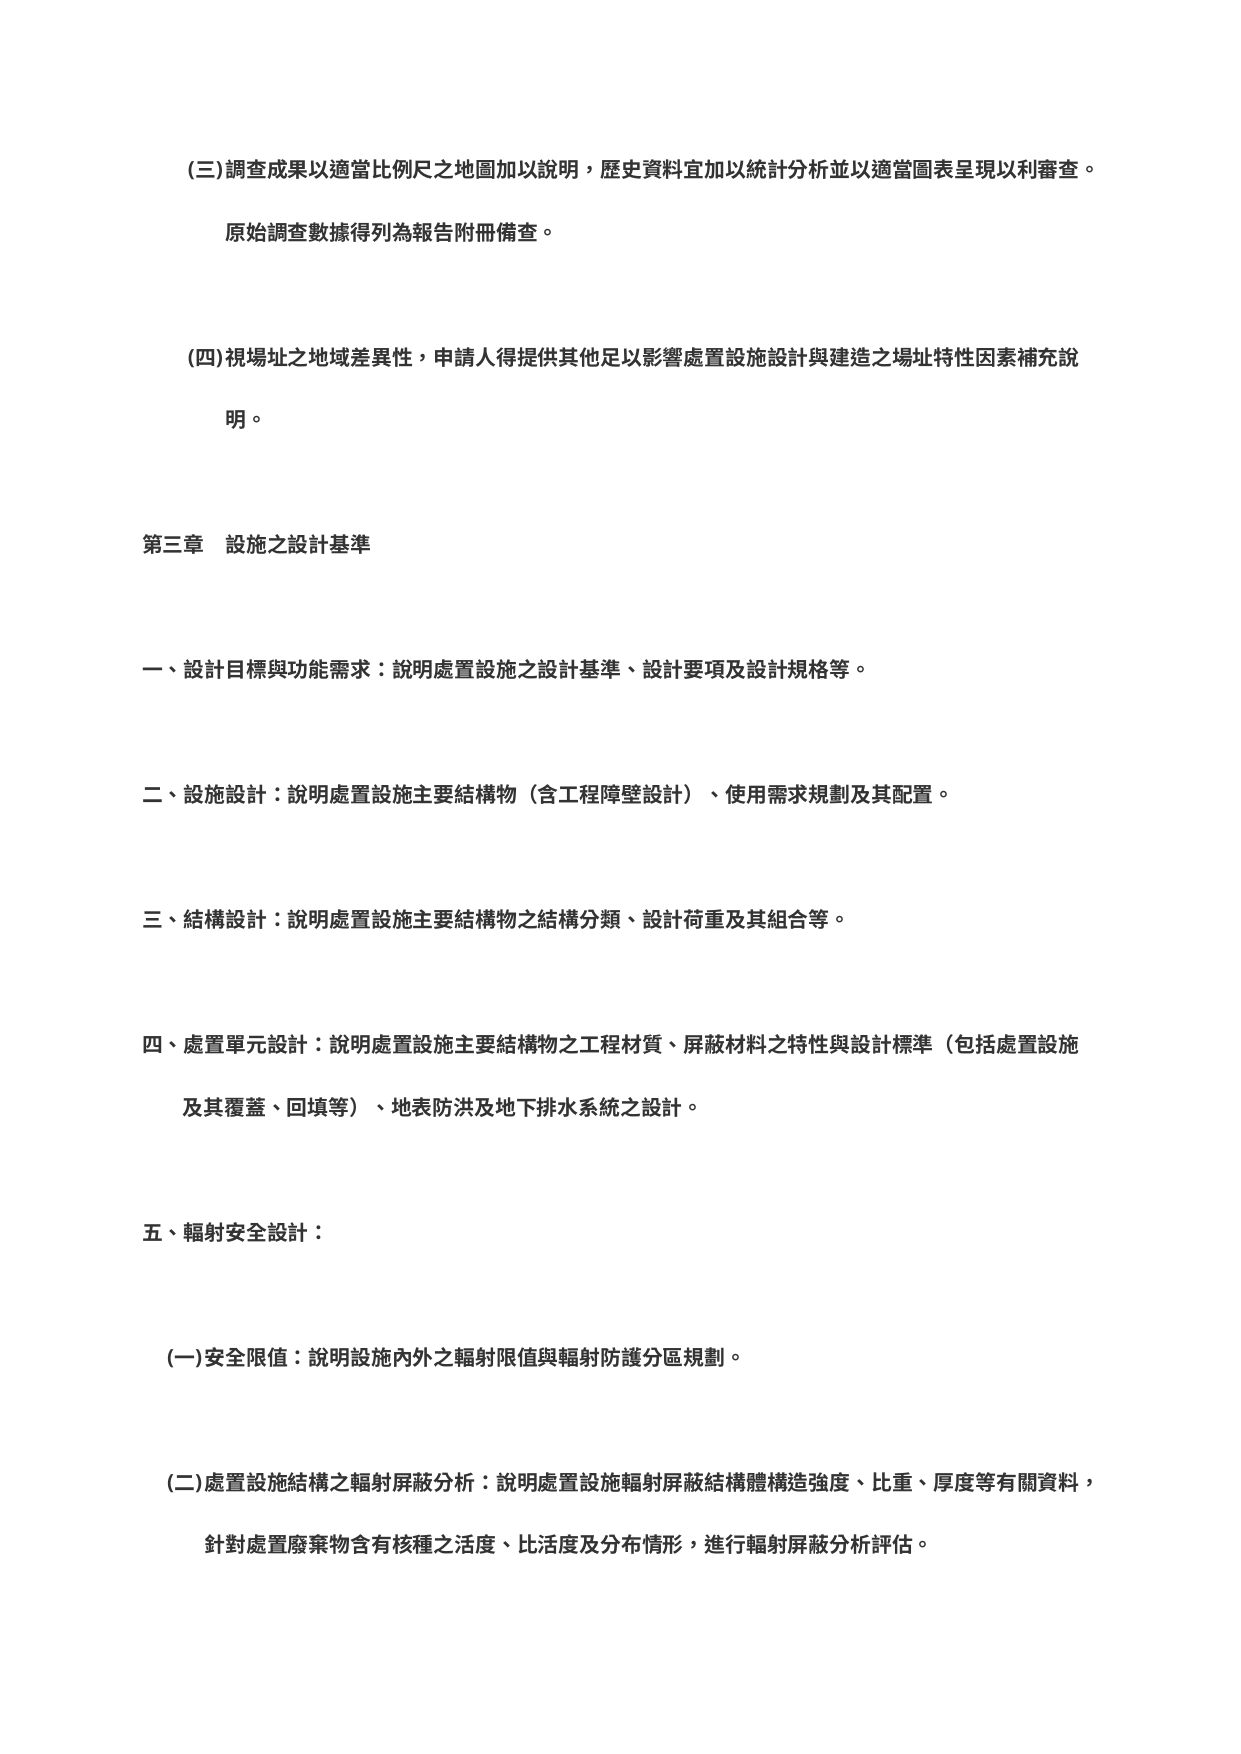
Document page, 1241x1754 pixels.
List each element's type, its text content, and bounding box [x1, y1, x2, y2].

text 三、結構設計：說明處置設施主要結構物之結構分類、設計荷重及其組合等。 [142, 877, 1098, 939]
text (四) 視場址之地域差異性，申請人得提供其他足以影響處置設施設計與建造之場址特性因素補充說明。 [188, 314, 1098, 439]
text (二) 處置設施結構之輻射屏蔽分析：說明處置設施輻射屏蔽結構體構造強度、比重、厚度等有關資料，針對處置廢棄物含有核種之活度、比活度及分布情形，進行輻射屏蔽分析評估。 [167, 1439, 1098, 1564]
text 第三章 設施之設計基準 [142, 502, 1098, 564]
text 二、設施設計：說明處置設施主要結構物（含工程障壁設計）、使用需求規劃及其配置。 [142, 752, 1098, 814]
text 五、輻射安全設計： [142, 1189, 1098, 1252]
text 四、處置單元設計：說明處置設施主要結構物之工程材質、屏蔽材料之特性與設計標準（包括處置設施及其覆蓋、回填等）、地表防洪及地下排水系統之設計。 [142, 1002, 1098, 1127]
text (一) 安全限值：說明設施內外之輻射限值與輻射防護分區規劃。 [167, 1314, 1098, 1377]
text 一、設計目標與功能需求：說明處置設施之設計基準、設計要項及設計規格等。 [142, 627, 1098, 689]
text (三) 調查成果以適當比例尺之地圖加以說明，歷史資料宜加以統計分析並以適當圖表呈現以利審查。原始調查數據得列為報告附冊備查。 [188, 127, 1098, 252]
